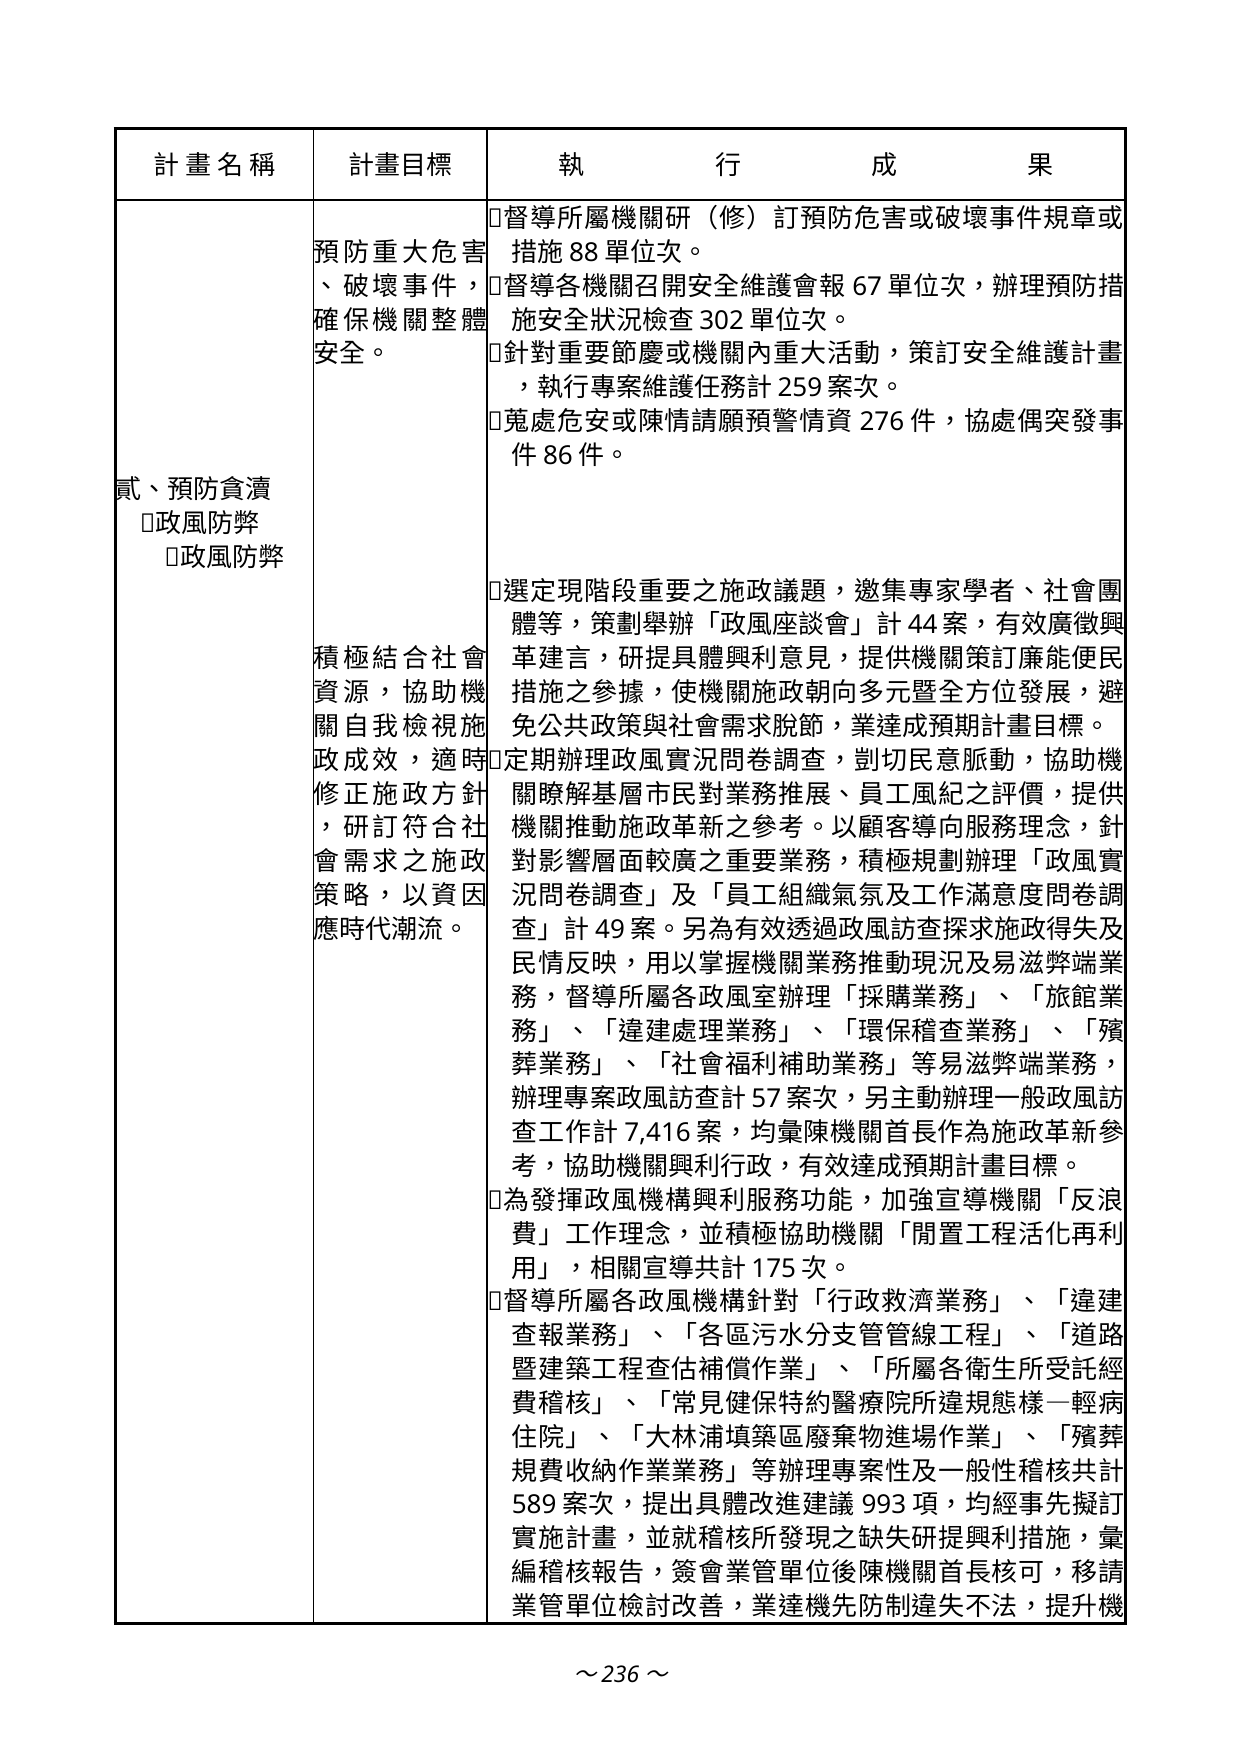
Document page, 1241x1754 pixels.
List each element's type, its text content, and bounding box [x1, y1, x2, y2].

table_header 執 行 成 果 [488, 130, 1124, 199]
table_cell 預防重大危害、破壞事件，確保機關整體安全。 積極結合社會資源，協助機關自我檢視施政成效，適時修正施政方針，研訂符合社會需求之施政策略，以資因應時代潮流。 [314, 201, 486, 1622]
table_header 計畫目標 [314, 130, 486, 199]
table_cell 督導所屬機關研（修）訂預防危害或破壞事件規章或措施88單位次。 督導各機關召開安全維護會報67單位次，辦理預防措施安全狀況檢查302單位次。 針對重要節慶或機關內重大活動，策訂安全維護計畫，執行專案維護任務計259案次。 蒐處危安或陳情請願預警情資276件，協處偶突發事件86件。 選定現階段重要之施政議題，邀集專家學者、社會團體等，策劃舉辦「政風座談會」計44案，有效廣徵興革建言，研提具體興利意見，提供機關策訂廉能便民措施之參據，使機關施政朝向多元暨全方位發展，避免公共政策與社會需求脫節，業達成預期計畫目標。 定期辦理政風實況問卷調查，剴切民意脈動，協助機關瞭解基層市民對業務推展、員工風紀之評價，提供機關推動施政革新之參考。以顧客導向服務理念，針對影響層面較廣之重要業務，積極規劃辦理「政風實況問卷調查」及「員工組織氣氛及工作滿意度問卷調查」計49案。另為有效透過政風訪查探求施政得失及民情反映，用以掌握機關業務推動現況及易滋弊端業務，督導所屬各政風室辦理「採購業務」、「旅館業務」、「違建處理業務」、「環保稽查業務」、「殯葬業務」、「社會福利補助業務」等易滋弊端業務，辦理專案政風訪查計57案次，另主動辦理一般政風訪查工作計7,416案，均彙陳機關首長作為施政革新參考，協助機關興利行政，有效達成預期計畫目標。 為發揮政風機構興利服務功能，加強宣導機關「反浪費」工作理念，並積極協助機關「閒置工程活化再利用」，相關宣導共計175次。 督導所屬各政風機構針對「行政救濟業務」、「違建查報業務」、「各區污水分支管管線工程」、「道路暨建築工程查估補償作業」、「所屬各衛生所受託經費稽核」、「常見健保特約醫療院所違規態樣—輕病住院」、「大林浦填築區廢棄物進場作業」、「殯葬規費收納作業業務」等辦理專案性及一般性稽核共計589案次，提出具體改進建議993項，均經事先擬訂實施計畫，並就稽核所發現之缺失研提興利措施，彙編稽核報告，簽會業管單位後陳機關首長核可，移請業管單位檢討改善，業達機先防制違失不法，提升機 [488, 201, 1124, 1622]
table_cell 貳、預防貪瀆 政風防弊 政風防弊 [117, 201, 313, 1622]
table_header 計 畫 名 稱 [117, 130, 313, 199]
